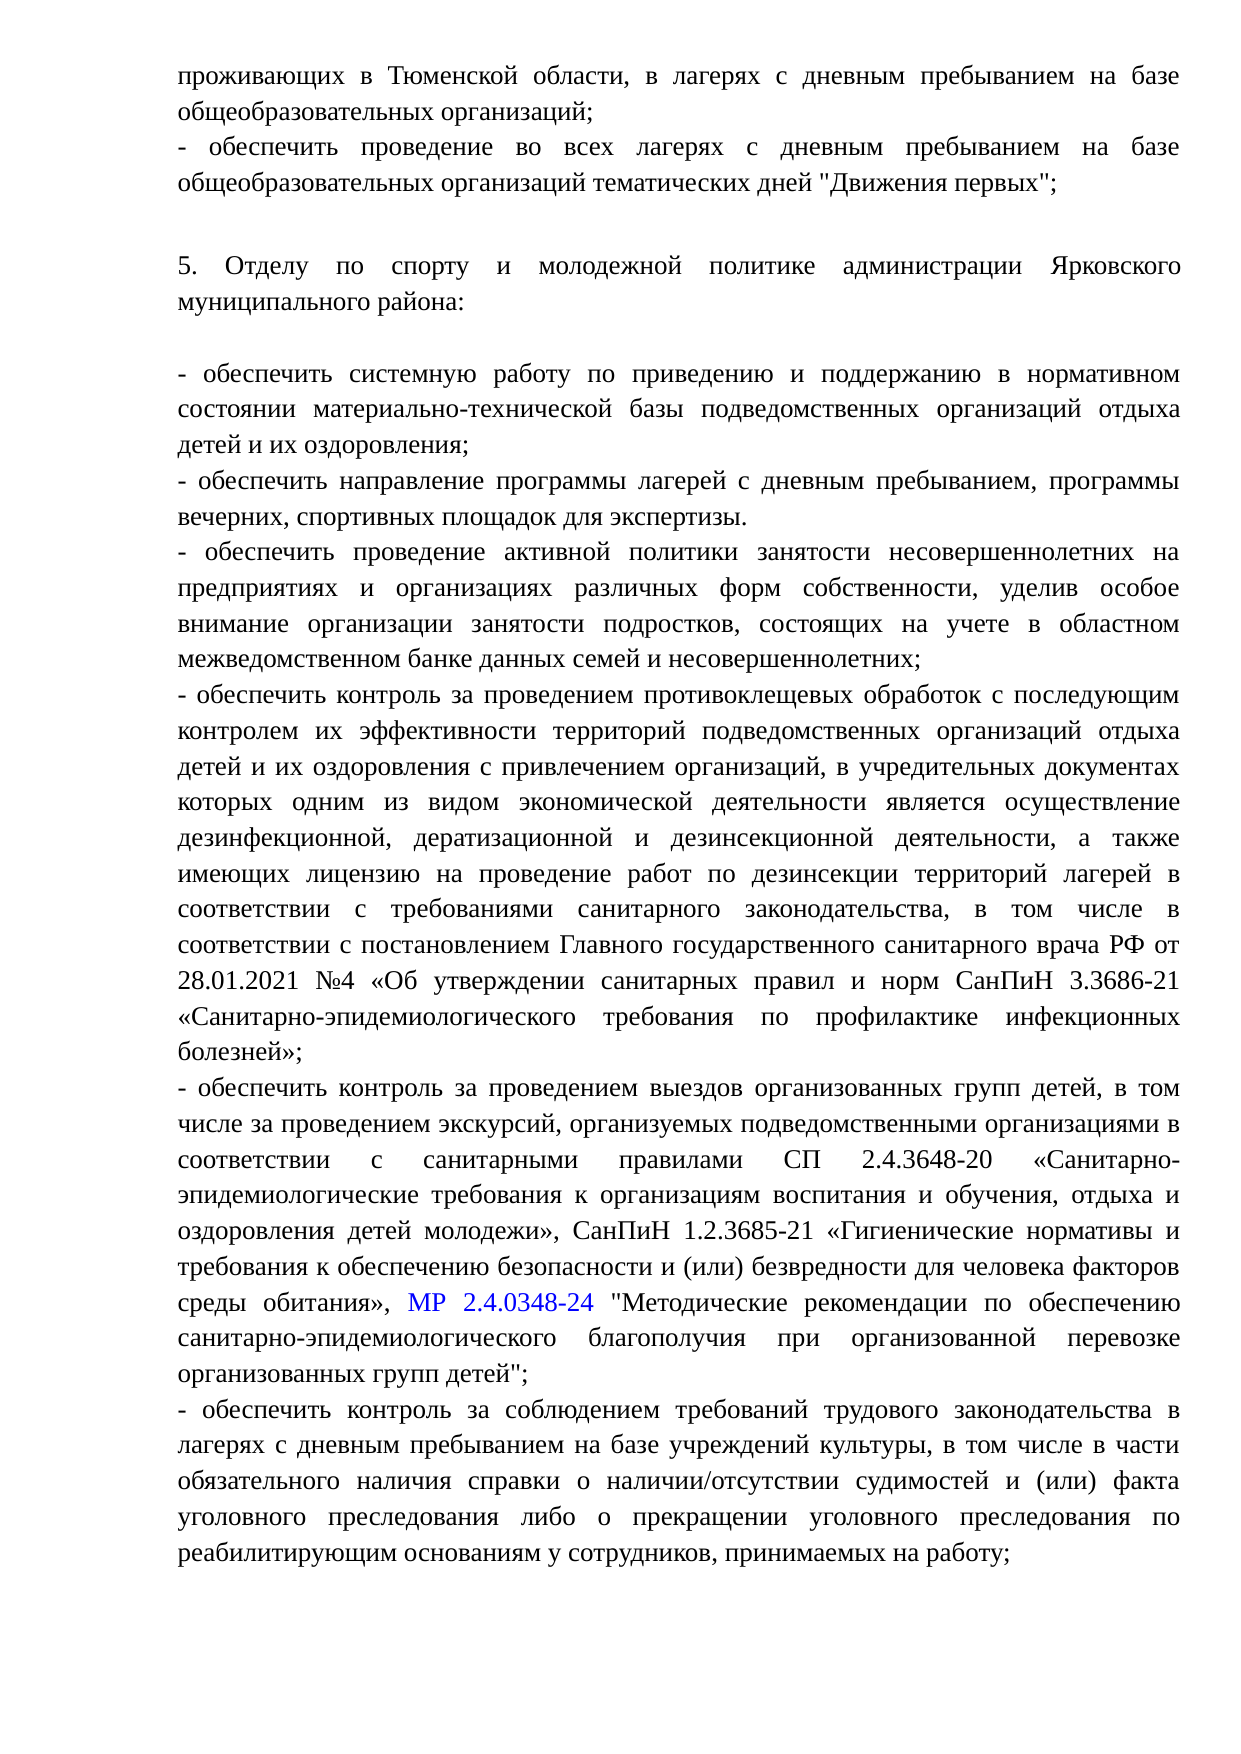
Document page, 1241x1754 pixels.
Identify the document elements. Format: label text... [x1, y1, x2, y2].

text - обеспечить проведение активной политики занятости несовершеннолетних на предприятиях и организациях различных форм собственности, уделив особое внимание организации занятости подростков, состоящих на учете в областном межведомственном банке данных семей и несовершеннолетних; [177, 535, 1181, 674]
text - обеспечить контроль за проведением противоклещевых обработок с последующим контролем их эффективности территорий подведомственных организаций отдыха детей и их оздоровления с привлечением организаций, в учредительных документах которых одним из видом экономической деятельности является осуществление дезинфекционной, дератизационной и дезинсекционной деятельности, а также имеющих лицензию на проведение работ по дезинсекции территорий лагерей в соответствии с требованиями санитарного законодательства, в том числе в соответствии с постановлением Главного государственного санитарного врача РФ от 28.01.2021 №4 «Об утверждении санитарных правил и норм СанПиН 3.3686-21 «Санитарно-эпидемиологического требования по профилактике инфекционных болезней»; [177, 678, 1181, 1067]
text - обеспечить проведение во всех лагерях с дневным пребыванием на базе общеобразовательных организаций тематических дней "Движения первых"; [177, 131, 1181, 197]
text проживающих в Тюменской области, в лагерях с дневным пребыванием на базе общеобразовательных организаций; [177, 59, 1181, 126]
text 5. Отделу по спорту и молодежной политике администрации Ярковского муниципального района: [177, 249, 1181, 316]
text - обеспечить контроль за проведением выездов организованных групп детей, в том числе за проведением экскурсий, организуемых подведомственными организациями в соответствии с санитарными правилами СП 2.4.3648-20 «Санитарно-эпидемиологические требования к организациям воспитания и обучения, отдыха и оздоровления детей молодежи», СанПиН 1.2.3685-21 «Гигиенические нормативы и требования к обеспечению безопасности и (или) безвредности для человека факторов среды обитания», МР 2.4.0348-24 "Методические рекомендации по обеспечению санитарно-эпидемиологического благополучия при организованной перевозке организованных групп детей"; [177, 1071, 1181, 1388]
text - обеспечить системную работу по приведению и поддержанию в нормативном состоянии материально-технической базы подведомственных организаций отдыха детей и их оздоровления; [177, 357, 1181, 459]
text - обеспечить контроль за соблюдением требований трудового законодательства в лагерях с дневным пребыванием на базе учреждений культуры, в том числе в части обязательного наличия справки о наличии/отсутствии судимостей и (или) факта уголовного преследования либо о прекращении уголовного преследования по реабилитирующим основаниям у сотрудников, принимаемых на работу; [177, 1393, 1181, 1567]
text - обеспечить направление программы лагерей с дневным пребыванием, программы вечерних, спортивных площадок для экспертизы. [177, 464, 1181, 531]
